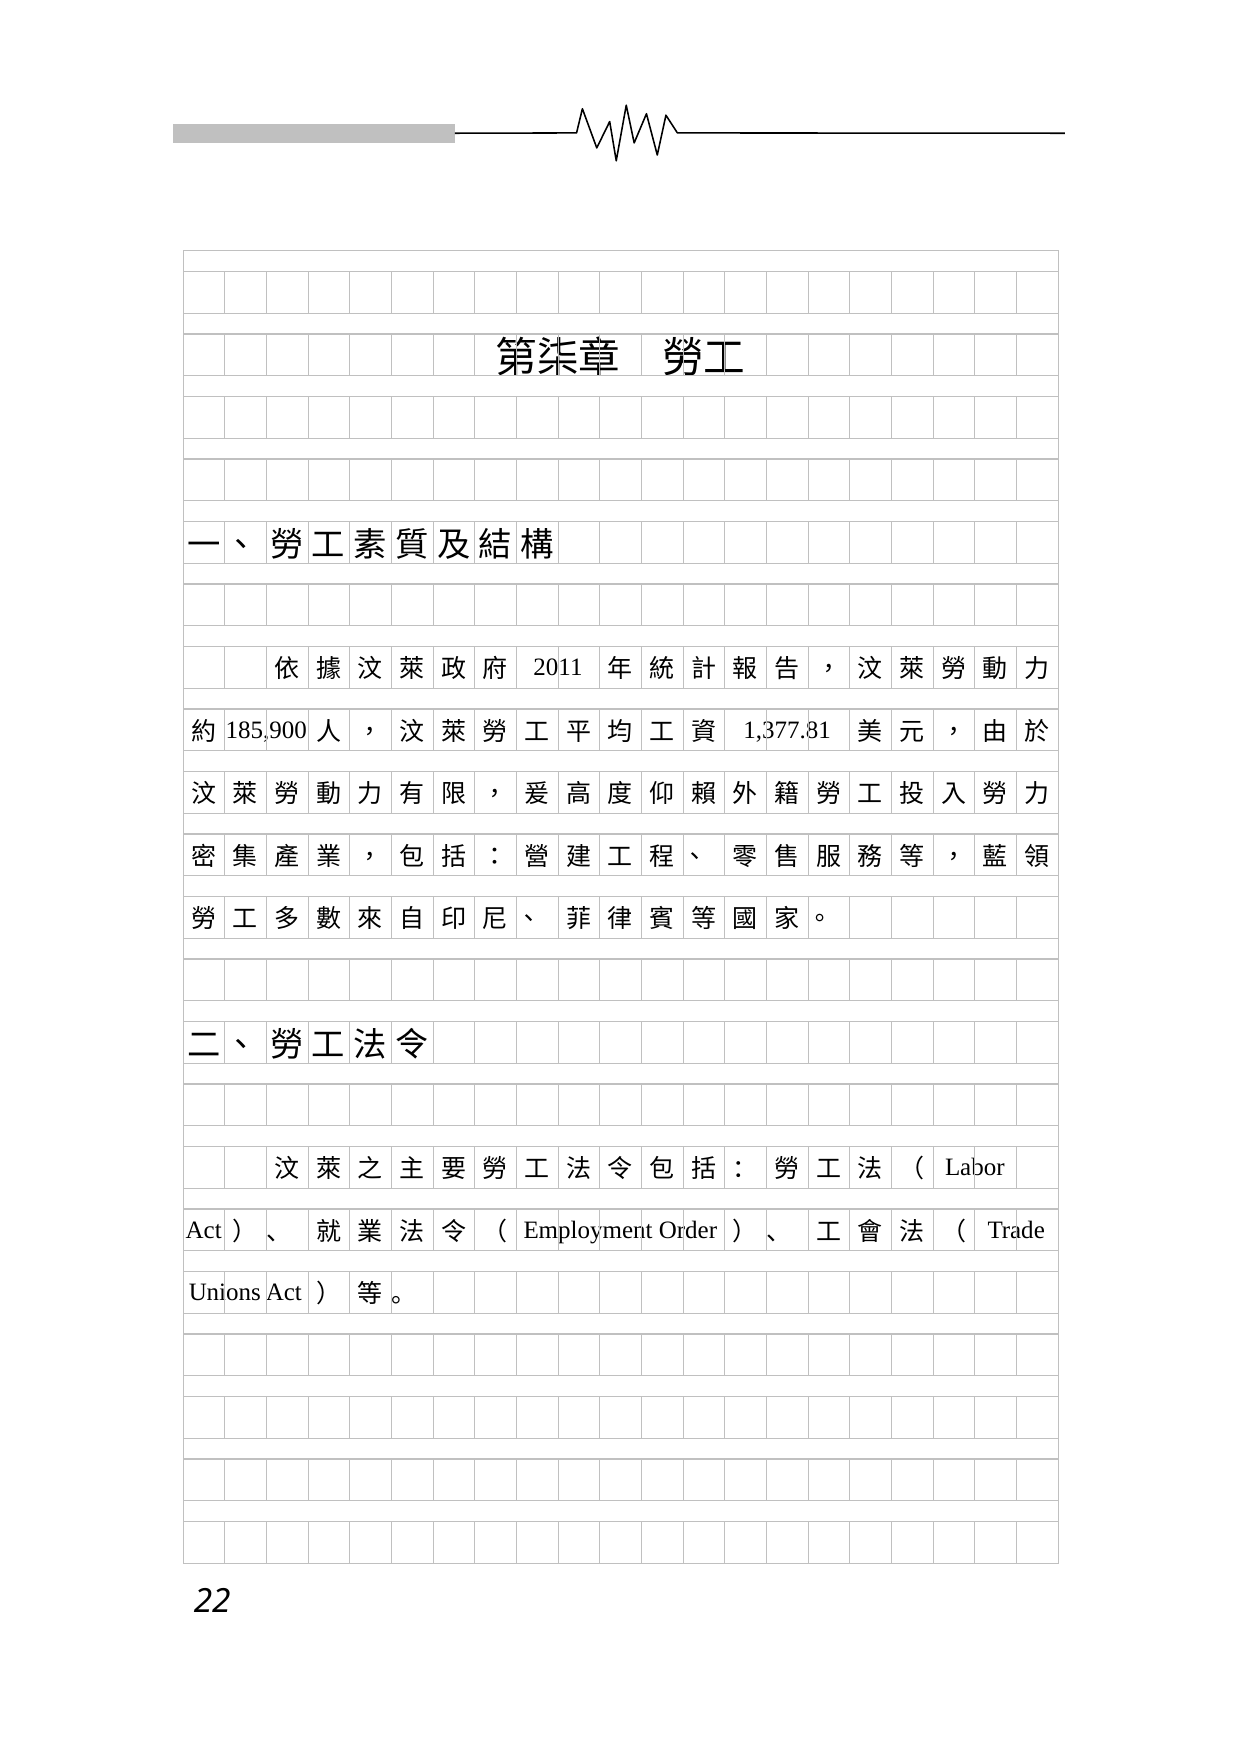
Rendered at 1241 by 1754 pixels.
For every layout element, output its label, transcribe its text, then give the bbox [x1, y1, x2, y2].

text 二、勞工法令 [767, 1022, 808, 1063]
text 一、勞工素質及結構 [267, 522, 308, 563]
text 二、勞工法令 [434, 1022, 474, 1063]
text 汶萊之主要勞工法令包括：勞工法（Labor Act）、就業法令（Employment Order）、工會法（Trade Unions Act）等。 [642, 1147, 683, 1188]
text 第柒章 勞工 [517, 335, 558, 375]
text 第柒章 勞工 [267, 335, 308, 375]
text 汶萊之主要勞工法令包括：勞工法（Labor Act）、就業法令（Employment Order）、工會法（Trade Unions Act）等。 [350, 1272, 391, 1313]
text 汶萊之主要勞工法令包括：勞工法（Labor Act）、就業法令（Employment Order）、工會法（Trade Unions Act）等。 [767, 1210, 808, 1250]
text 依據汶萊政府2011年統計報告，汶萊勞動力約185,900人，汶萊勞工平均工資1,377.81美元，由於汶萊勞動力有限，爰高度仰賴外籍勞工投入勞力密集產業，包括：營建工程、零售服務等，藍領勞工多數來自印尼、菲律賓等國家。 [184, 751, 1058, 771]
text 第柒章 勞工 [309, 335, 349, 375]
text 汶萊之主要勞工法令包括：勞工法（Labor Act）、就業法令（Employment Order）、工會法（Trade Unions Act）等。 [600, 1147, 641, 1188]
text 汶萊之主要勞工法令包括：勞工法（Labor Act）、就業法令（Employment Order）、工會法（Trade Unions Act）等。 [184, 1272, 224, 1313]
text 汶萊之主要勞工法令包括：勞工法（Labor Act）、就業法令（Employment Order）、工會法（Trade Unions Act）等。 [684, 1272, 724, 1313]
text 一、勞工素質及結構 [350, 522, 391, 563]
text 汶萊之主要勞工法令包括：勞工法（Labor Act）、就業法令（Employment Order）、工會法（Trade Unions Act）等。 [1017, 1210, 1058, 1250]
text 一、勞工素質及結構 [392, 522, 433, 563]
text 二、勞工法令 [934, 1022, 974, 1063]
text 第柒章 勞工 [975, 335, 1016, 375]
text 汶萊之主要勞工法令包括：勞工法（Labor Act）、就業法令（Employment Order）、工會法（Trade Unions Act）等。 [184, 1189, 1058, 1208]
text 二、勞工法令 [642, 1022, 683, 1063]
text 汶萊之主要勞工法令包括：勞工法（Labor Act）、就業法令（Employment Order）、工會法（Trade Unions Act）等。 [600, 1272, 641, 1313]
text 一、勞工素質及結構 [1017, 522, 1058, 563]
text 第柒章 勞工 [767, 335, 808, 375]
text 汶萊之主要勞工法令包括：勞工法（Labor Act）、就業法令（Employment Order）、工會法（Trade Unions Act）等。 [809, 1210, 849, 1250]
text 汶萊之主要勞工法令包括：勞工法（Labor Act）、就業法令（Employment Order）、工會法（Trade Unions Act）等。 [392, 1147, 433, 1188]
text 汶萊之主要勞工法令包括：勞工法（Labor Act）、就業法令（Employment Order）、工會法（Trade Unions Act）等。 [184, 1126, 1058, 1146]
text 汶萊之主要勞工法令包括：勞工法（Labor Act）、就業法令（Employment Order）、工會法（Trade Unions Act）等。 [559, 1147, 599, 1188]
text 二、勞工法令 [309, 1022, 349, 1063]
text 一、勞工素質及結構 [225, 522, 266, 563]
text 一、勞工素質及結構 [892, 522, 933, 563]
text 汶萊之主要勞工法令包括：勞工法（Labor Act）、就業法令（Employment Order）、工會法（Trade Unions Act）等。 [309, 1272, 349, 1313]
text 一、勞工素質及結構 [309, 522, 349, 563]
text 二、勞工法令 [184, 1001, 1058, 1021]
text 一、勞工素質及結構 [642, 522, 683, 563]
text 汶萊之主要勞工法令包括：勞工法（Labor Act）、就業法令（Employment Order）、工會法（Trade Unions Act）等。 [600, 1210, 641, 1250]
text 汶萊之主要勞工法令包括：勞工法（Labor Act）、就業法令（Employment Order）、工會法（Trade Unions Act）等。 [184, 1147, 224, 1188]
text 汶萊之主要勞工法令包括：勞工法（Labor Act）、就業法令（Employment Order）、工會法（Trade Unions Act）等。 [517, 1210, 558, 1250]
text 二、勞工法令 [684, 1022, 724, 1063]
text 第柒章 勞工 [642, 335, 683, 375]
text 汶萊之主要勞工法令包括：勞工法（Labor Act）、就業法令（Employment Order）、工會法（Trade Unions Act）等。 [225, 1210, 266, 1250]
text 一、勞工素質及結構 [517, 522, 558, 563]
text 汶萊之主要勞工法令包括：勞工法（Labor Act）、就業法令（Employment Order）、工會法（Trade Unions Act）等。 [184, 1251, 1058, 1271]
text 二、勞工法令 [225, 1022, 266, 1063]
text 一、勞工素質及結構 [850, 522, 891, 563]
text 一、勞工素質及結構 [684, 522, 724, 563]
text 第柒章 勞工 [392, 335, 433, 375]
text 汶萊之主要勞工法令包括：勞工法（Labor Act）、就業法令（Employment Order）、工會法（Trade Unions Act）等。 [809, 1147, 849, 1188]
text 第柒章 勞工 [434, 335, 474, 375]
text 依據汶萊政府2011年統計報告，汶萊勞動力約185,900人，汶萊勞工平均工資1,377.81美元，由於汶萊勞動力有限，爰高度仰賴外籍勞工投入勞力密集產業，包括：營建工程、零售服務等，藍領勞工多數來自印尼、菲律賓等國家。 [184, 814, 1058, 833]
text 汶萊之主要勞工法令包括：勞工法（Labor Act）、就業法令（Employment Order）、工會法（Trade Unions Act）等。 [517, 1272, 558, 1313]
text 汶萊之主要勞工法令包括：勞工法（Labor Act）、就業法令（Employment Order）、工會法（Trade Unions Act）等。 [475, 1210, 516, 1250]
text 汶萊之主要勞工法令包括：勞工法（Labor Act）、就業法令（Employment Order）、工會法（Trade Unions Act）等。 [975, 1210, 1016, 1250]
text 二、勞工法令 [559, 1022, 599, 1063]
text 一、勞工素質及結構 [184, 501, 1058, 521]
text 汶萊之主要勞工法令包括：勞工法（Labor Act）、就業法令（Employment Order）、工會法（Trade Unions Act）等。 [434, 1272, 474, 1313]
text 汶萊之主要勞工法令包括：勞工法（Labor Act）、就業法令（Employment Order）、工會法（Trade Unions Act）等。 [934, 1210, 974, 1250]
text 一、勞工素質及結構 [184, 522, 224, 563]
text 汶萊之主要勞工法令包括：勞工法（Labor Act）、就業法令（Employment Order）、工會法（Trade Unions Act）等。 [559, 1210, 599, 1250]
text 二、勞工法令 [600, 1022, 641, 1063]
text 第柒章 勞工 [684, 335, 724, 375]
text 二、勞工法令 [809, 1022, 849, 1063]
text 汶萊之主要勞工法令包括：勞工法（Labor Act）、就業法令（Employment Order）、工會法（Trade Unions Act）等。 [934, 1147, 974, 1188]
text 第柒章 勞工 [670, 363, 683, 375]
text 一、勞工素質及結構 [434, 522, 474, 563]
text 汶萊之主要勞工法令包括：勞工法（Labor Act）、就業法令（Employment Order）、工會法（Trade Unions Act）等。 [434, 1147, 474, 1188]
text 汶萊之主要勞工法令包括：勞工法（Labor Act）、就業法令（Employment Order）、工會法（Trade Unions Act）等。 [1017, 1272, 1058, 1313]
text 汶萊之主要勞工法令包括：勞工法（Labor Act）、就業法令（Employment Order）、工會法（Trade Unions Act）等。 [975, 1147, 1016, 1188]
text 第柒章 勞工 [600, 335, 641, 375]
text 第柒章 勞工 [850, 335, 891, 375]
text 汶萊之主要勞工法令包括：勞工法（Labor Act）、就業法令（Employment Order）、工會法（Trade Unions Act）等。 [225, 1272, 266, 1313]
text 第柒章 勞工 [934, 335, 974, 375]
text 二、勞工法令 [975, 1022, 1016, 1063]
text 第柒章 勞工 [725, 335, 766, 375]
text 第柒章 勞工 [809, 335, 849, 375]
text 汶萊之主要勞工法令包括：勞工法（Labor Act）、就業法令（Employment Order）、工會法（Trade Unions Act）等。 [684, 1210, 724, 1250]
text 二、勞工法令 [850, 1022, 891, 1063]
text 汶萊之主要勞工法令包括：勞工法（Labor Act）、就業法令（Employment Order）、工會法（Trade Unions Act）等。 [892, 1147, 933, 1188]
text 二、勞工法令 [392, 1022, 433, 1063]
text 二、勞工法令 [350, 1022, 391, 1063]
text 一、勞工素質及結構 [600, 522, 641, 563]
text 汶萊之主要勞工法令包括：勞工法（Labor Act）、就業法令（Employment Order）、工會法（Trade Unions Act）等。 [642, 1272, 683, 1313]
text 汶萊之主要勞工法令包括：勞工法（Labor Act）、就業法令（Employment Order）、工會法（Trade Unions Act）等。 [892, 1272, 933, 1313]
text 汶萊之主要勞工法令包括：勞工法（Labor Act）、就業法令（Employment Order）、工會法（Trade Unions Act）等。 [350, 1210, 391, 1250]
text 汶萊之主要勞工法令包括：勞工法（Labor Act）、就業法令（Employment Order）、工會法（Trade Unions Act）等。 [267, 1210, 308, 1250]
text 第柒章 勞工 [184, 335, 224, 375]
text 一、勞工素質及結構 [809, 522, 849, 563]
text 依據汶萊政府2011年統計報告，汶萊勞動力約185,900人，汶萊勞工平均工資1,377.81美元，由於汶萊勞動力有限，爰高度仰賴外籍勞工投入勞力密集產業，包括：營建工程、零售服務等，藍領勞工多數來自印尼、菲律賓等國家。 [184, 626, 1058, 646]
text 第柒章 勞工 [559, 335, 599, 375]
text 汶萊之主要勞工法令包括：勞工法（Labor Act）、就業法令（Employment Order）、工會法（Trade Unions Act）等。 [934, 1272, 974, 1313]
text 汶萊之主要勞工法令包括：勞工法（Labor Act）、就業法令（Employment Order）、工會法（Trade Unions Act）等。 [892, 1210, 933, 1250]
text 汶萊之主要勞工法令包括：勞工法（Labor Act）、就業法令（Employment Order）、工會法（Trade Unions Act）等。 [392, 1272, 433, 1313]
text 二、勞工法令 [725, 1022, 766, 1063]
text 二、勞工法令 [475, 1022, 516, 1063]
text 第柒章 勞工 [892, 335, 933, 375]
text 二、勞工法令 [184, 1022, 224, 1063]
text 第柒章 勞工 [475, 335, 516, 375]
text 汶萊之主要勞工法令包括：勞工法（Labor Act）、就業法令（Employment Order）、工會法（Trade Unions Act）等。 [809, 1272, 849, 1313]
text 一、勞工素質及結構 [975, 522, 1016, 563]
text 汶萊之主要勞工法令包括：勞工法（Labor Act）、就業法令（Employment Order）、工會法（Trade Unions Act）等。 [475, 1272, 516, 1313]
text 一、勞工素質及結構 [767, 522, 808, 563]
text 一、勞工素質及結構 [559, 522, 599, 563]
text 汶萊之主要勞工法令包括：勞工法（Labor Act）、就業法令（Employment Order）、工會法（Trade Unions Act）等。 [184, 1210, 224, 1250]
text 汶萊之主要勞工法令包括：勞工法（Labor Act）、就業法令（Employment Order）、工會法（Trade Unions Act）等。 [725, 1272, 766, 1313]
text 二、勞工法令 [892, 1022, 933, 1063]
text 依據汶萊政府2011年統計報告，汶萊勞動力約185,900人，汶萊勞工平均工資1,377.81美元，由於汶萊勞動力有限，爰高度仰賴外籍勞工投入勞力密集產業，包括：營建工程、零售服務等，藍領勞工多數來自印尼、菲律賓等國家。 [184, 689, 1058, 708]
text 汶萊之主要勞工法令包括：勞工法（Labor Act）、就業法令（Employment Order）、工會法（Trade Unions Act）等。 [392, 1210, 433, 1250]
text 一、勞工素質及結構 [934, 522, 974, 563]
text 二、勞工法令 [267, 1022, 308, 1063]
text 汶萊之主要勞工法令包括：勞工法（Labor Act）、就業法令（Employment Order）、工會法（Trade Unions Act）等。 [850, 1147, 891, 1188]
text 汶萊之主要勞工法令包括：勞工法（Labor Act）、就業法令（Employment Order）、工會法（Trade Unions Act）等。 [1017, 1147, 1058, 1188]
text 汶萊之主要勞工法令包括：勞工法（Labor Act）、就業法令（Employment Order）、工會法（Trade Unions Act）等。 [725, 1210, 766, 1250]
text 第柒章 勞工 [225, 335, 266, 375]
text 汶萊之主要勞工法令包括：勞工法（Labor Act）、就業法令（Employment Order）、工會法（Trade Unions Act）等。 [767, 1272, 808, 1313]
text 第柒章 勞工 [350, 335, 391, 375]
text 汶萊之主要勞工法令包括：勞工法（Labor Act）、就業法令（Employment Order）、工會法（Trade Unions Act）等。 [434, 1210, 474, 1250]
text 一、勞工素質及結構 [475, 522, 516, 563]
text 汶萊之主要勞工法令包括：勞工法（Labor Act）、就業法令（Employment Order）、工會法（Trade Unions Act）等。 [684, 1147, 724, 1188]
text 汶萊之主要勞工法令包括：勞工法（Labor Act）、就業法令（Employment Order）、工會法（Trade Unions Act）等。 [850, 1210, 891, 1250]
text 依據汶萊政府2011年統計報告，汶萊勞動力約185,900人，汶萊勞工平均工資1,377.81美元，由於汶萊勞動力有限，爰高度仰賴外籍勞工投入勞力密集產業，包括：營建工程、零售服務等，藍領勞工多數來自印尼、菲律賓等國家。 [184, 876, 1058, 896]
text 一、勞工素質及結構 [725, 522, 766, 563]
text 汶萊之主要勞工法令包括：勞工法（Labor Act）、就業法令（Employment Order）、工會法（Trade Unions Act）等。 [309, 1210, 349, 1250]
text 汶萊之主要勞工法令包括：勞工法（Labor Act）、就業法令（Employment Order）、工會法（Trade Unions Act）等。 [350, 1147, 391, 1188]
text 汶萊之主要勞工法令包括：勞工法（Labor Act）、就業法令（Employment Order）、工會法（Trade Unions Act）等。 [267, 1272, 308, 1313]
text 汶萊之主要勞工法令包括：勞工法（Labor Act）、就業法令（Employment Order）、工會法（Trade Unions Act）等。 [309, 1147, 349, 1188]
text 第柒章 勞工 [1017, 335, 1058, 375]
text 汶萊之主要勞工法令包括：勞工法（Labor Act）、就業法令（Employment Order）、工會法（Trade Unions Act）等。 [642, 1210, 683, 1250]
text 汶萊之主要勞工法令包括：勞工法（Labor Act）、就業法令（Employment Order）、工會法（Trade Unions Act）等。 [559, 1272, 599, 1313]
text 汶萊之主要勞工法令包括：勞工法（Labor Act）、就業法令（Employment Order）、工會法（Trade Unions Act）等。 [850, 1272, 891, 1313]
text 汶萊之主要勞工法令包括：勞工法（Labor Act）、就業法令（Employment Order）、工會法（Trade Unions Act）等。 [267, 1147, 308, 1188]
text 汶萊之主要勞工法令包括：勞工法（Labor Act）、就業法令（Employment Order）、工會法（Trade Unions Act）等。 [225, 1147, 266, 1188]
text 汶萊之主要勞工法令包括：勞工法（Labor Act）、就業法令（Employment Order）、工會法（Trade Unions Act）等。 [517, 1147, 558, 1188]
text 汶萊之主要勞工法令包括：勞工法（Labor Act）、就業法令（Employment Order）、工會法（Trade Unions Act）等。 [475, 1147, 516, 1188]
text 汶萊之主要勞工法令包括：勞工法（Labor Act）、就業法令（Employment Order）、工會法（Trade Unions Act）等。 [975, 1272, 1016, 1313]
text 汶萊之主要勞工法令包括：勞工法（Labor Act）、就業法令（Employment Order）、工會法（Trade Unions Act）等。 [767, 1147, 808, 1188]
text 第柒章 勞工 [184, 314, 1058, 333]
text 汶萊之主要勞工法令包括：勞工法（Labor Act）、就業法令（Employment Order）、工會法（Trade Unions Act）等。 [725, 1147, 766, 1188]
text 二、勞工法令 [517, 1022, 558, 1063]
text 二、勞工法令 [1017, 1022, 1058, 1063]
